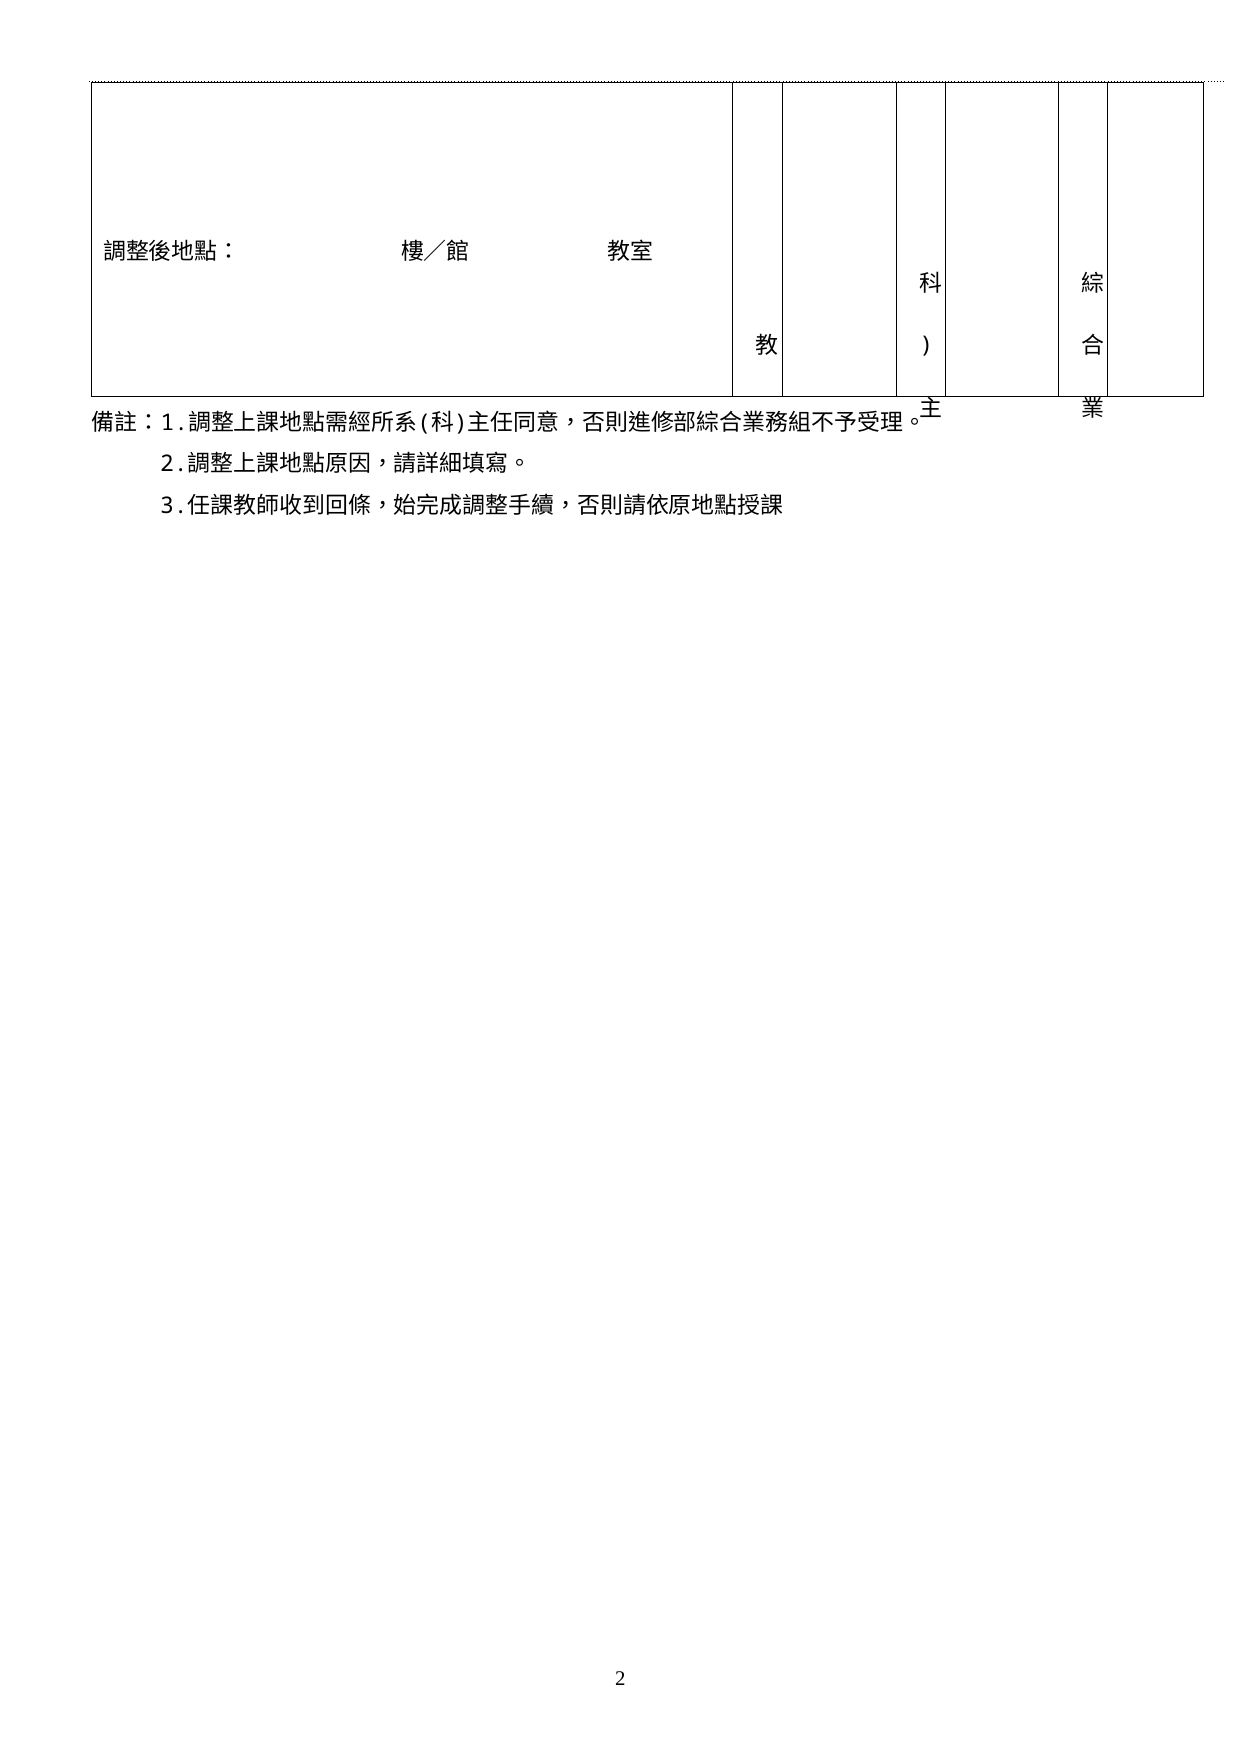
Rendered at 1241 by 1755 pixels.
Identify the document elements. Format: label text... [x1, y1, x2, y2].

table_cell 任 課 教 師 [733, 83, 782, 396]
table_cell [1108, 83, 1203, 396]
table_cell [783, 83, 896, 396]
table_cell 進修部綜合業務組 [1059, 83, 1107, 396]
table_cell 調整後地點： 樓／館 教室 [92, 83, 732, 396]
table_cell [946, 83, 1058, 396]
table_cell 所系(科)主任 [897, 83, 945, 396]
table_cell 國立臺中科技大學進修部夜間班 調整上課地點申請表 （第二聯：任課教師留存） 備註：1.調整上課地點需經所系(科)主任同意，否則進修部綜合業務組不予受理。 2.調整上課地點原因，請詳細填寫。 3.任課教師收到回條，始完成調整手續，否則請依原地點授課 [89, 81, 1226, 522]
